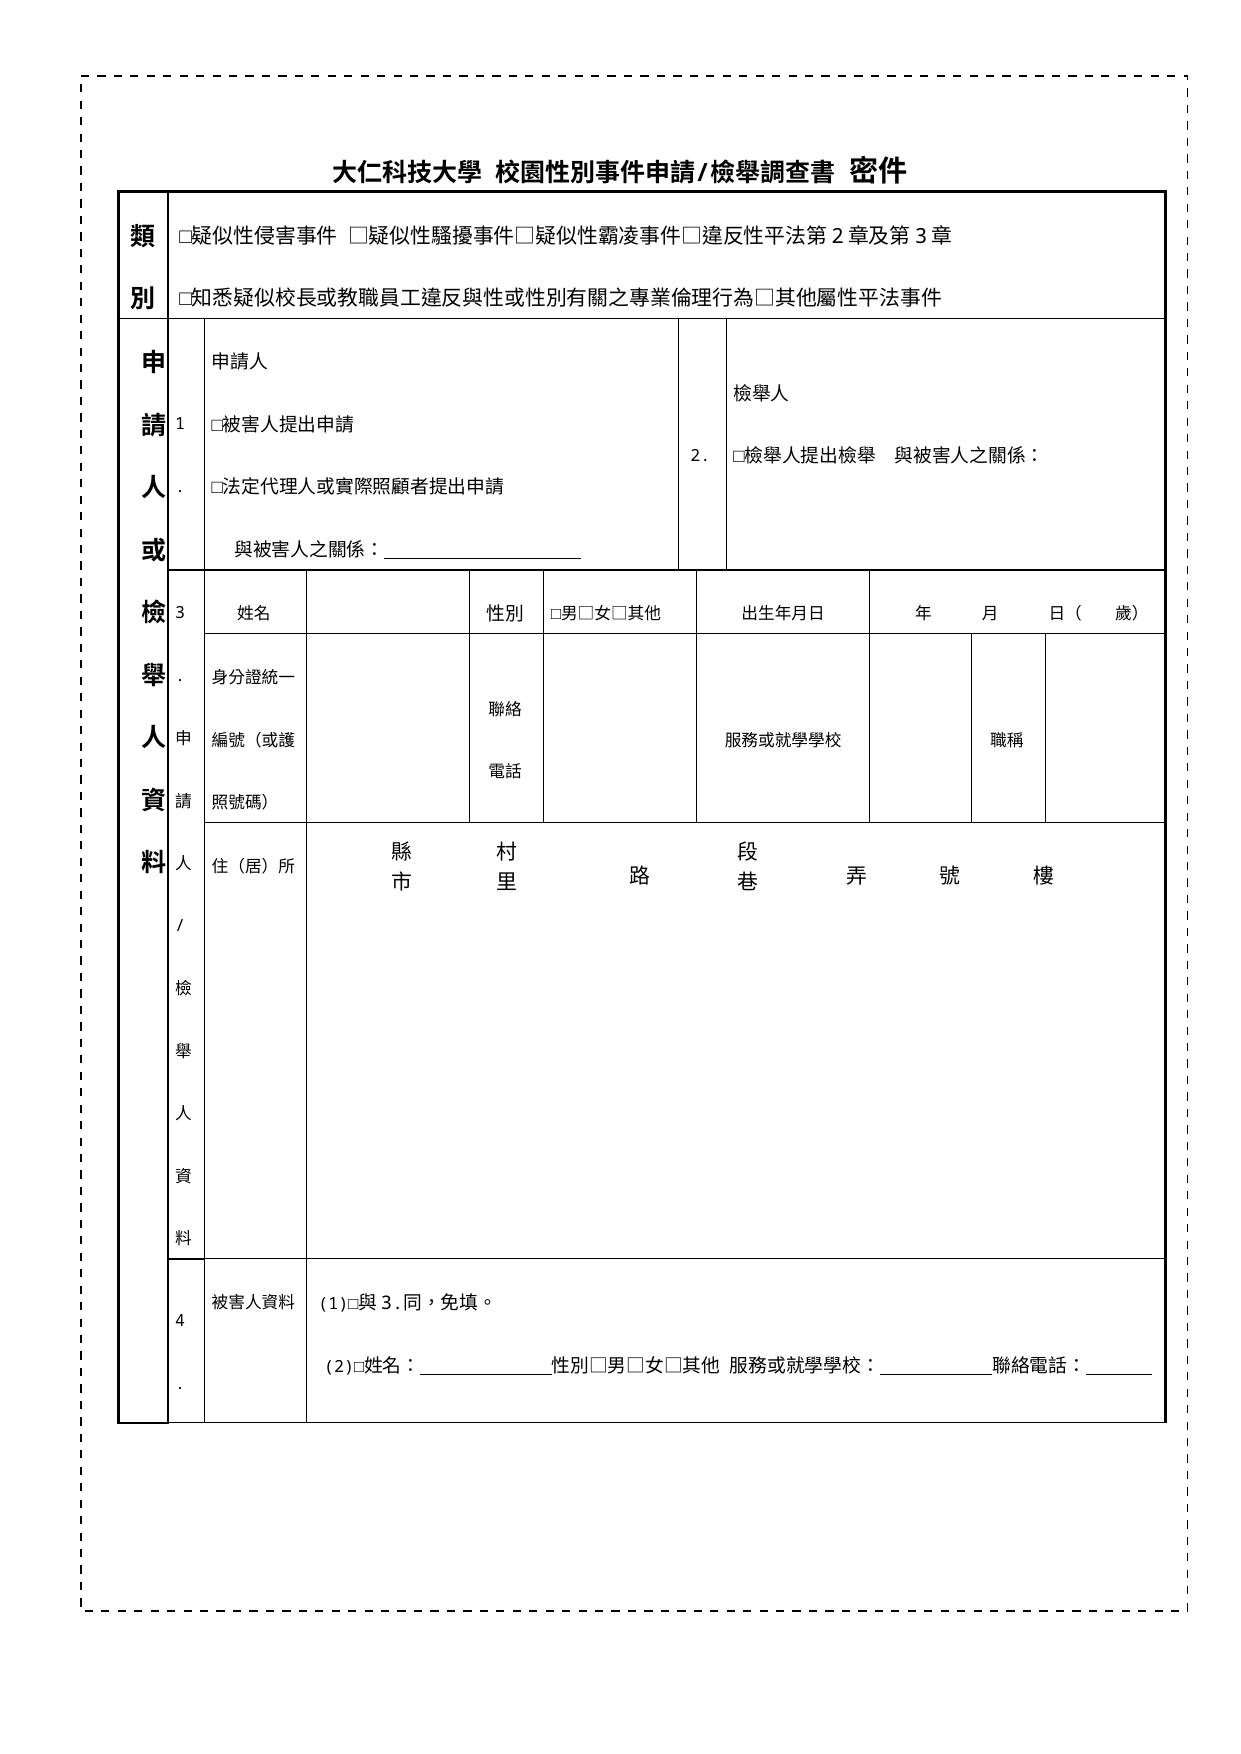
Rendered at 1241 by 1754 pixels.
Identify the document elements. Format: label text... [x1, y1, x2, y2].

table_cell [1167, 633, 1171, 822]
table_cell [307, 634, 469, 822]
table_cell 被害人資料 [205, 1259, 306, 1422]
table_cell [1167, 822, 1171, 1258]
table_cell [1167, 569, 1171, 633]
table_cell 2. [679, 319, 726, 569]
table_cell 縣市 村里 路 段巷 弄 號 樓 [307, 823, 1164, 1258]
table_cell □男□女□其他 [544, 571, 696, 633]
table_cell 身分證統一編號（或護照號碼） [205, 634, 306, 822]
table_cell 服務或就學學校 [697, 634, 869, 822]
table_cell 姓名 [205, 571, 306, 633]
table_cell 職稱 [972, 634, 1045, 822]
table_cell [1046, 634, 1164, 822]
table_cell 住（居）所 [205, 823, 306, 1258]
table_cell 聯絡 電話 [470, 634, 543, 822]
table_header 類別 [120, 193, 167, 318]
table_cell 出生年月日 [697, 571, 869, 633]
table_cell 3.申請人/檢舉人資料 [169, 571, 204, 1258]
table_cell 4. [169, 1260, 204, 1422]
table_header [1167, 190, 1171, 318]
table_cell 檢舉人 □檢舉人提出檢舉 與被害人之關係： [727, 319, 1164, 569]
table_cell 性別 [470, 571, 543, 633]
table_cell [1167, 318, 1171, 569]
table_cell [307, 571, 469, 633]
table_cell [1167, 1258, 1171, 1422]
table_cell 申請人或檢舉人資料 [120, 319, 167, 1422]
table_cell [544, 634, 696, 822]
table_cell 年 月 日（ 歲） [870, 571, 1164, 633]
table_cell 申請人 □被害人提出申請 □法定代理人或實際照顧者提出申請 與被害人之關係： [205, 319, 678, 569]
text 大仁科技大學 校園性別事件申請/檢舉調查書 密件 [118, 127, 1122, 189]
table_header □疑似性侵害事件 □疑似性騷擾事件□疑似性霸凌事件□違反性平法第2章及第3章 □知悉疑似校長或教職員工違反與性或性別有關之專業倫理行為□其他屬性平法事件 [169, 193, 1164, 318]
table_cell (1)□與3.同，免填。 (2)□姓名： 性別□男□女□其他 服務或就學學校： 聯絡電話： [307, 1259, 1164, 1422]
table_cell [870, 634, 971, 822]
table_cell 1. [169, 319, 204, 569]
